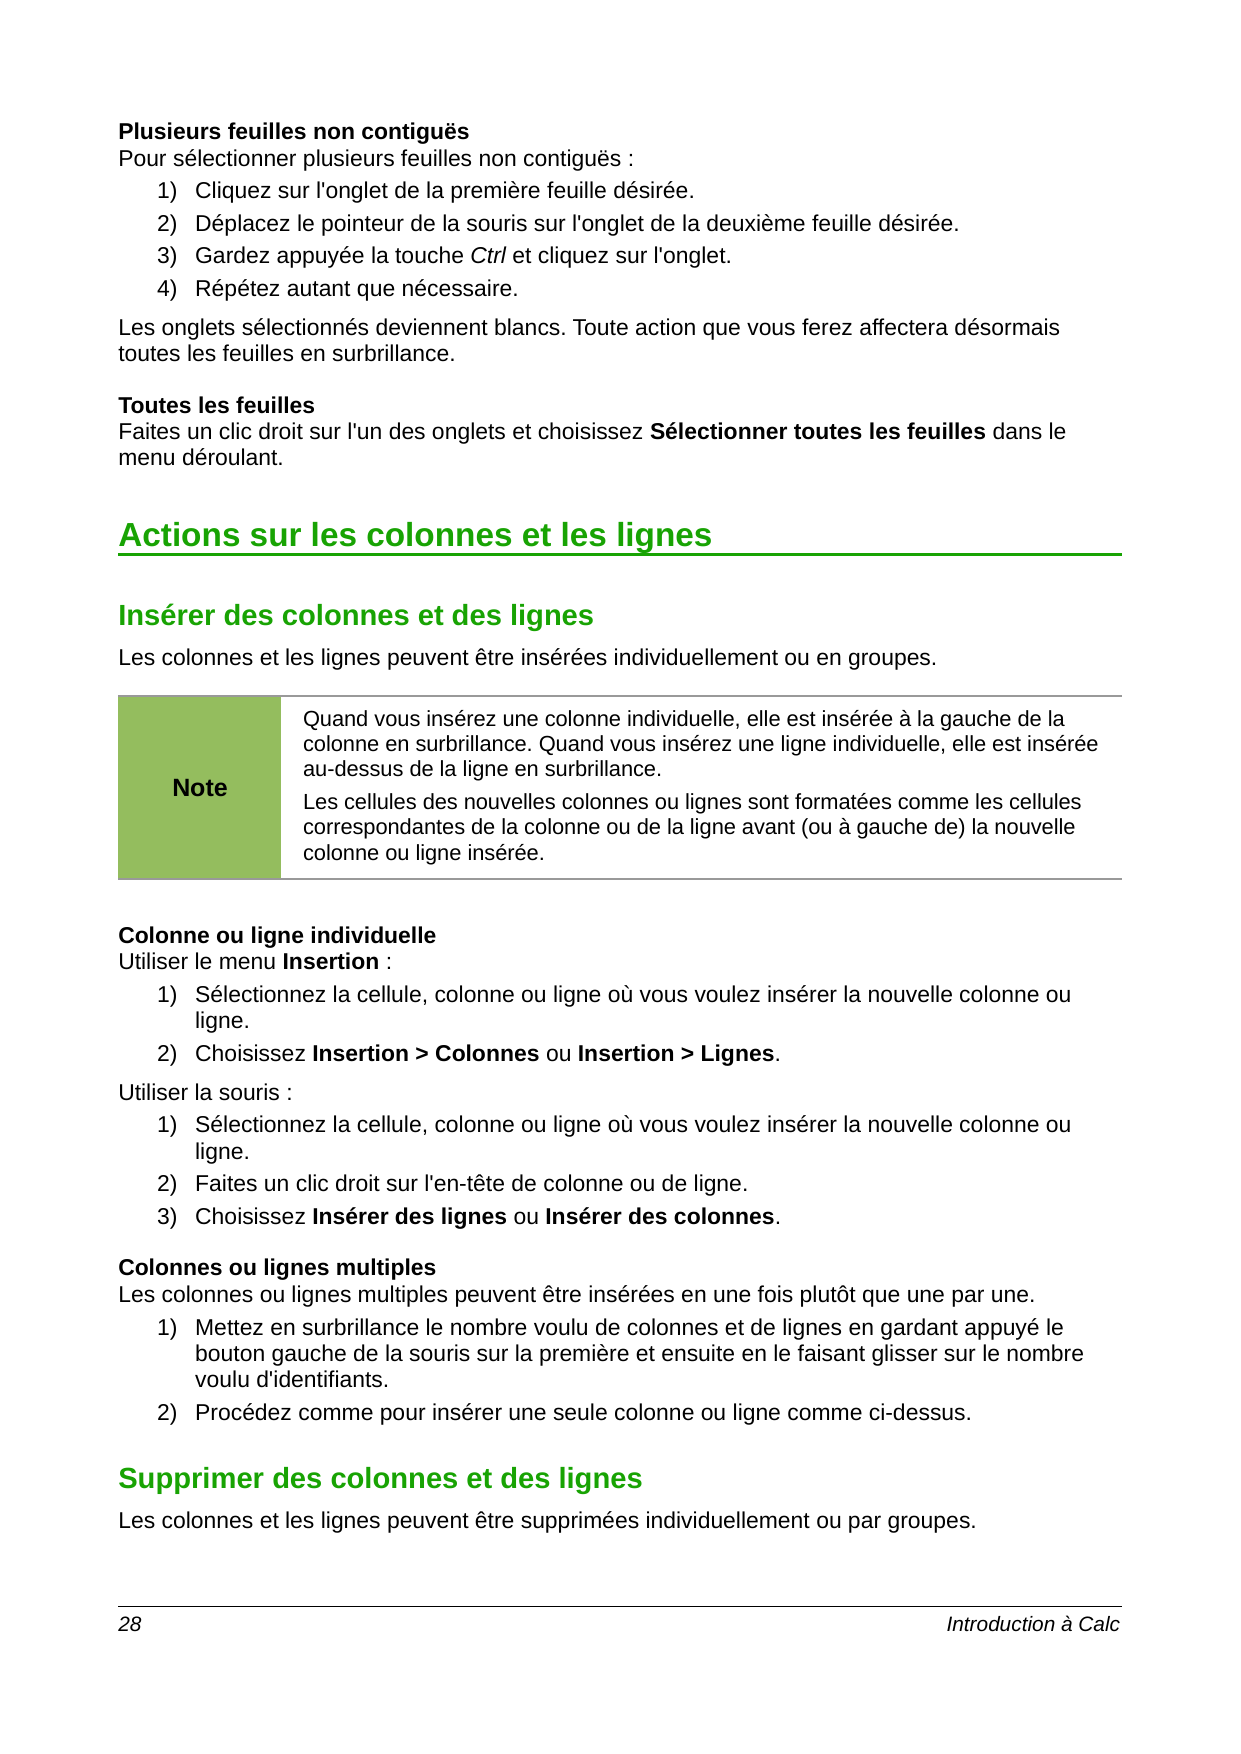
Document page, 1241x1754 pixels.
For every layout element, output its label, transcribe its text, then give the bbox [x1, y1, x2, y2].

list Sélectionnez la cellule, colonne ou ligne où vous voulez insérer la nouvelle colonne ou ligne. [177, 1111, 1122, 1164]
list Utiliser la souris : [118, 1079, 1122, 1105]
list Gardez appuyée la touche Ctrl et cliquez sur l'onglet. [177, 242, 1122, 269]
subtitle Actions sur les colonnes et les lignes [118, 515, 1122, 553]
list Choisissez Insertion > Colonnes ou Insertion > Lignes. [177, 1040, 1122, 1066]
table_header Note [118, 697, 281, 878]
list Utiliser le menu Insertion : [118, 948, 1122, 974]
list Cliquez sur l'onglet de la première feuille désirée. [177, 177, 1122, 204]
list Répétez autant que nécessaire. [177, 275, 1122, 301]
text Colonne ou ligne individuelle [118, 922, 1122, 948]
list Pour sélectionner plusieurs feuilles non contiguës : [118, 144, 1122, 171]
table_header Quand vous insérez une colonne individuelle, elle est insérée à la gauche de la colonne en surbrillance. Quand vous insérez une ligne individuelle, elle est insérée au-dessus de la ligne en surbrillance. Les cellules des nouvelles colonnes ou lignes sont formatées comme les cellules correspondantes de la colonne ou de la ligne avant (ou à gauche de) la nouvelle colonne ou ligne insérée. [281, 697, 1122, 878]
list Sélectionnez la cellule, colonne ou ligne où vous voulez insérer la nouvelle colonne ou ligne. [177, 981, 1122, 1033]
text Colonnes ou lignes multiples [118, 1254, 1122, 1281]
subtitle Supprimer des colonnes et des lignes [118, 1461, 1122, 1494]
text Les colonnes et les lignes peuvent être supprimées individuellement ou par groupes. [118, 1507, 1122, 1533]
list Choisissez Insérer des lignes ou Insérer des colonnes. [177, 1203, 1122, 1229]
subtitle Insérer des colonnes et des lignes [118, 597, 1122, 631]
list Mettez en surbrillance le nombre voulu de colonnes et de lignes en gardant appuyé le bouton gauche de la souris sur la première et ensuite en le faisant glisser sur le nombre voulu d'identifiants. [177, 1313, 1122, 1393]
list Déplacez le pointeur de la souris sur l'onglet de la deuxième feuille désirée. [177, 210, 1122, 236]
text Faites un clic droit sur l'un des onglets et choisissez Sélectionner toutes les feuilles dans le menu déroulant. [118, 418, 1122, 471]
text Les onglets sélectionnés deviennent blancs. Toute action que vous ferez affectera désormais toutes les feuilles en surbrillance. [118, 314, 1122, 367]
list Faites un clic droit sur l'en-tête de colonne ou de ligne. [177, 1170, 1122, 1197]
text Les colonnes et les lignes peuvent être insérées individuellement ou en groupes. [118, 643, 1122, 670]
text Plusieurs feuilles non contiguës [118, 118, 1122, 144]
text Toutes les feuilles [118, 392, 1122, 418]
list Procédez comme pour insérer une seule colonne ou ligne comme ci-dessus. [177, 1399, 1122, 1425]
list Les colonnes ou lignes multiples peuvent être insérées en une fois plutôt que une par une. [118, 1281, 1122, 1307]
